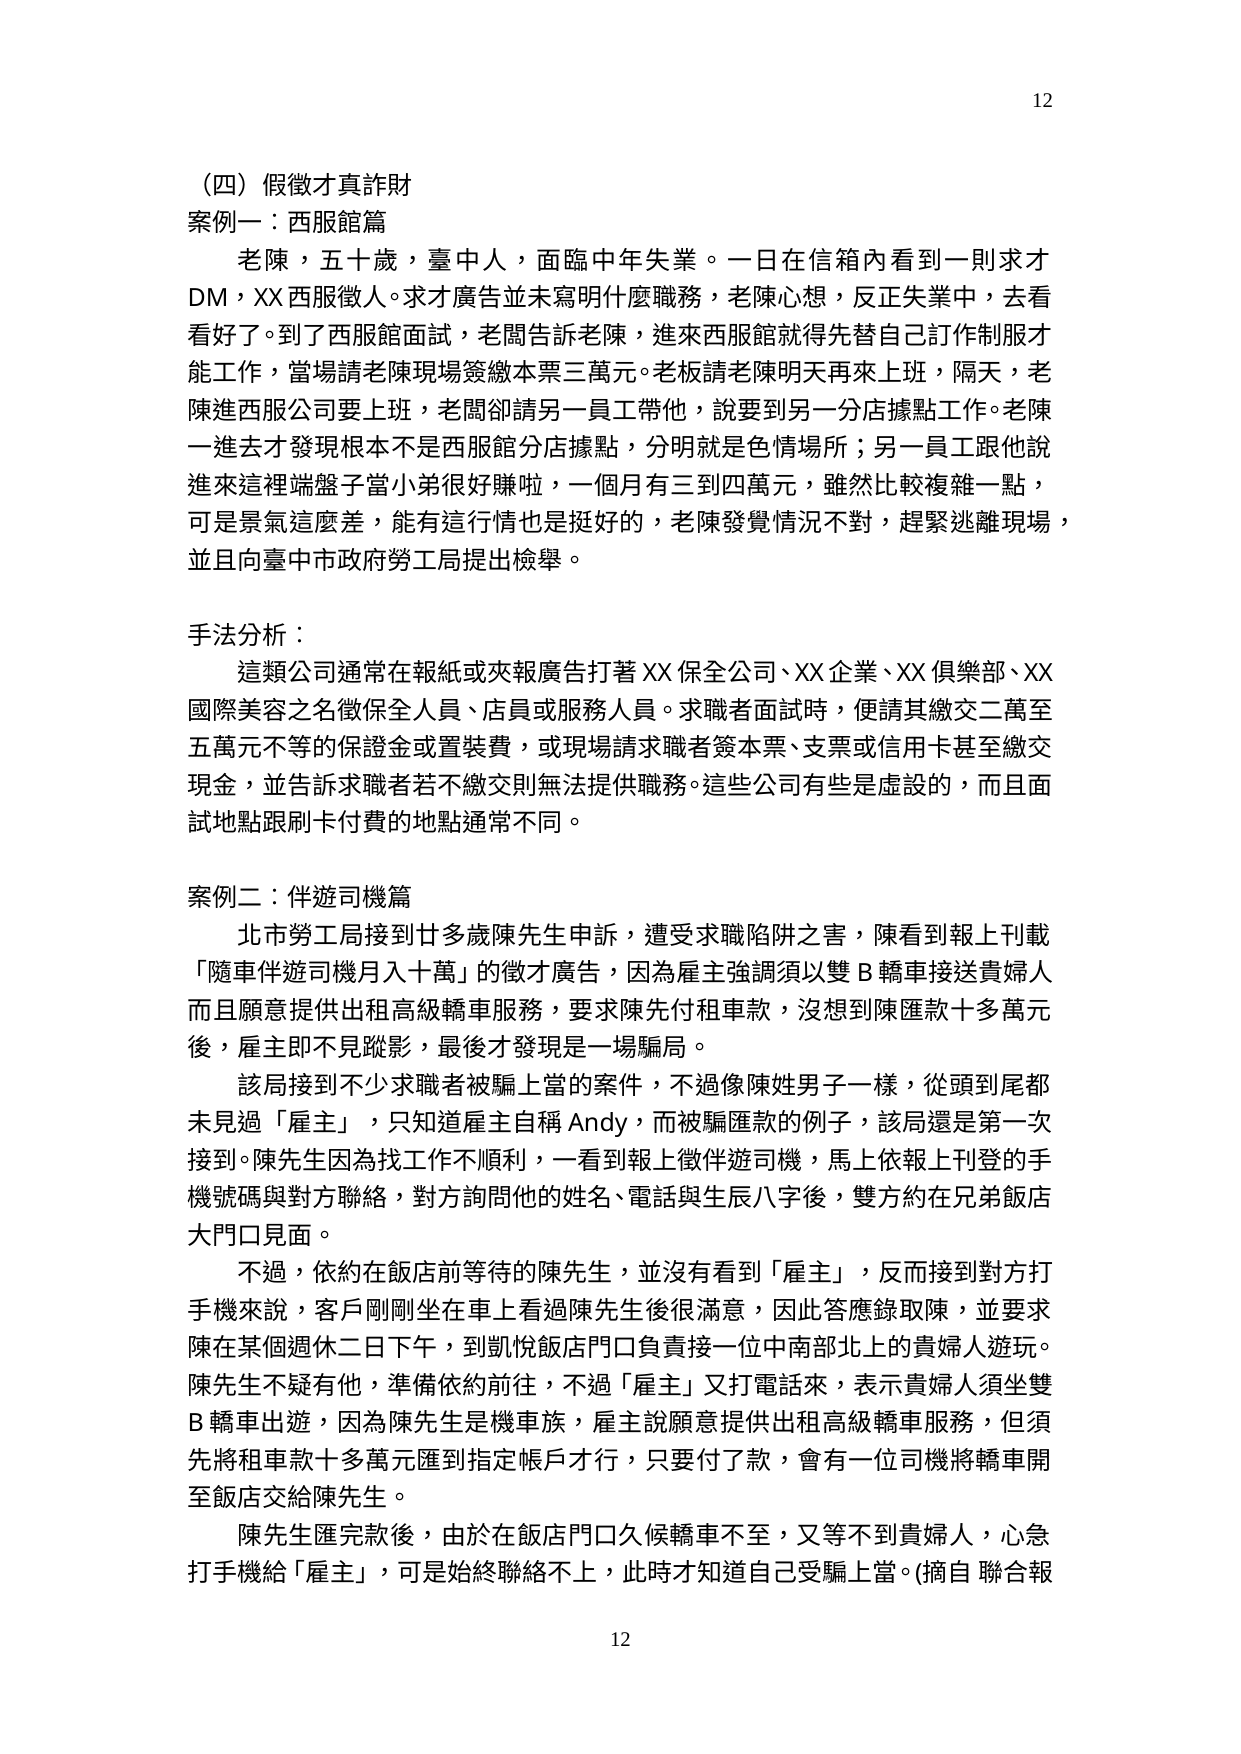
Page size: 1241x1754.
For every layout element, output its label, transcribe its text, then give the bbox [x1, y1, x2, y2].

text 這類公司通常在報紙或夾報廣告打著XX保全公司、XX企業、XX俱樂部、XX國際美容之名徵保全人員、店員或服務人員。求職者面試時，便請其繳交二萬至五萬元不等的保證金或置裝費，或現場請求職者簽本票、支票或信用卡甚至繳交現金，並告訴求職者若不繳交則無法提供職務。這些公司有些是虛設的，而且面試地點跟刷卡付費的地點通常不同。 [187, 652, 1053, 839]
text 北市勞工局接到廿多歲陳先生申訴，遭受求職陷阱之害，陳看到報上刊載「隨車伴遊司機月入十萬」的徵才廣告，因為雇主強調須以雙B轎車接送貴婦人，而且願意提供出租高級轎車服務，要求陳先付租車款，沒想到陳匯款十多萬元後，雇主即不見蹤影，最後才發現是一場騙局。 [187, 914, 1053, 1064]
text 該局接到不少求職者被騙上當的案件，不過像陳姓男子一樣，從頭到尾都未見過「雇主」，只知道雇主自稱Andy，而被騙匯款的例子，該局還是第一次接到。陳先生因為找工作不順利，一看到報上徵伴遊司機，馬上依報上刊登的手機號碼與對方聯絡，對方詢問他的姓名、電話與生辰八字後，雙方約在兄弟飯店大門口見面。 [187, 1064, 1053, 1252]
text （四）假徵才真詐財 [187, 164, 1053, 202]
text 案例一︰西服館篇 [187, 202, 1053, 239]
text 老陳，五十歲，臺中人，面臨中年失業。一日在信箱內看到一則求才DM，XX西服徵人。求才廣告並未寫明什麼職務，老陳心想，反正失業中，去看看好了。到了西服館面試，老闆告訴老陳，進來西服館就得先替自己訂作制服才能工作，當場請老陳現場簽繳本票三萬元。老板請老陳明天再來上班，隔天，老陳進西服公司要上班，老闆卻請另一員工帶他，說要到另一分店據點工作。老陳一進去才發現根本不是西服館分店據點，分明就是色情場所；另一員工跟他說進來這裡端盤子當小弟很好賺啦，一個月有三到四萬元，雖然比較複雜一點，可是景氣這麼差，能有這行情也是挺好的，老陳發覺情況不對，趕緊逃離現場，並且向臺中市政府勞工局提出檢舉。 [187, 239, 1053, 577]
text 手法分析︰ [187, 614, 1053, 652]
text 不過，依約在飯店前等待的陳先生，並沒有看到「雇主」，反而接到對方打手機來說，客戶剛剛坐在車上看過陳先生後很滿意，因此答應錄取陳，並要求陳在某個週休二日下午，到凱悅飯店門口負責接一位中南部北上的貴婦人遊玩。 陳先生不疑有他，準備依約前往，不過「雇主」又打電話來，表示貴婦人須坐雙B轎車出遊，因為陳先生是機車族，雇主說願意提供出租高級轎車服務，但須先將租車款十多萬元匯到指定帳戶才行，只要付了款，會有一位司機將轎車開至飯店交給陳先生。 [187, 1252, 1053, 1514]
text 陳先生匯完款後，由於在飯店門口久候轎車不至，又等不到貴婦人，心急打手機給「雇主」，可是始終聯絡不上，此時才知道自己受騙上當。(摘自 聯合報 [187, 1514, 1053, 1589]
text 案例二︰伴遊司機篇 [187, 877, 1053, 914]
